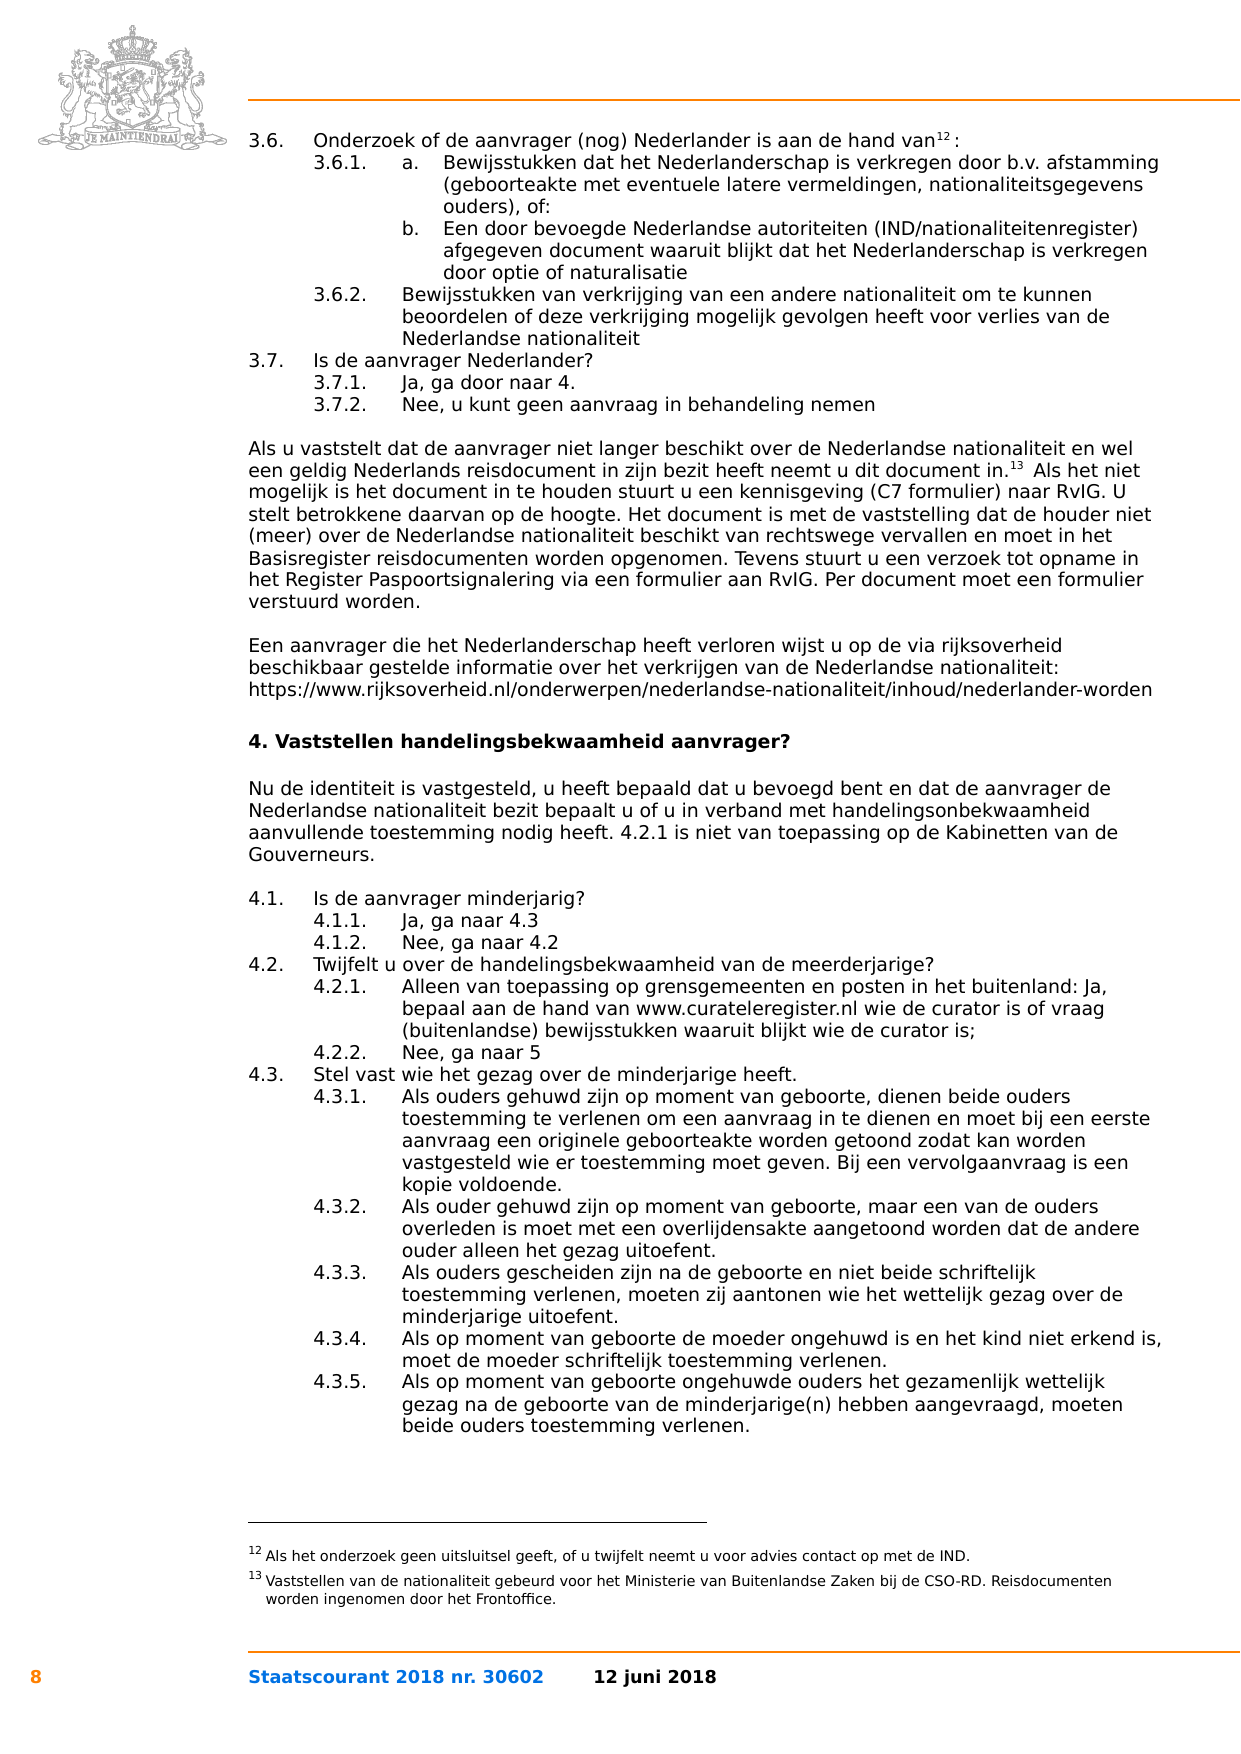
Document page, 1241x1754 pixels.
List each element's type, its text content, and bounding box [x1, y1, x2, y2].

text 4.1.1. Ja, ga naar 4.3 [313, 910, 1163, 932]
text 4.2.2. Nee, ga naar 5 [313, 1042, 1163, 1064]
text 4.2.1. Alleen van toepassing op grensgemeenten en posten in het buitenland: Ja, bepaal aan de hand van www.curateleregister.nl wie de curator is of vraag (buitenlandse) bewijsstukken waaruit blijkt wie de curator is; [313, 976, 1163, 1042]
text 3.6.2. Bewijsstukken van verkrijging van een andere nationaliteit om te kunnen beoordelen of deze verkrijging mogelijk gevolgen heeft voor verlies van de Nederlandse nationaliteit [313, 284, 1163, 350]
subtitle 4. Vaststellen handelingsbekwaamheid aanvrager? [248, 731, 1163, 753]
text 3.7.2. Nee, u kunt geen aanvraag in behandeling nemen [313, 394, 1163, 416]
text Een aanvrager die het Nederlanderschap heeft verloren wijst u op de via rijksoverheid beschikbaar gestelde informatie over het verkrijgen van de Nederlandse nationaliteit: https://www.rijksoverheid.nl/onderwerpen/nederlandse-nationaliteit/inhoud/nederlander-worden [248, 635, 1163, 701]
text Nu de identiteit is vastgesteld, u heeft bepaald dat u bevoegd bent en dat de aanvrager de Nederlandse nationaliteit bezit bepaalt u of u in verband met handelingsonbekwaamheid aanvullende toestemming nodig heeft. 4.2.1 is niet van toepassing op de Kabinetten van de Gouverneurs. [248, 778, 1163, 866]
text 4.3. Stel vast wie het gezag over de minderjarige heeft. [248, 1064, 1163, 1086]
text 3.6. Onderzoek of de aanvrager (nog) Nederlander is aan de hand van: [248, 130, 1163, 152]
text 3.7.1. Ja, ga door naar 4. [313, 372, 1163, 394]
text 4.3.4. Als op moment van geboorte de moeder ongehuwd is en het kind niet erkend is, moet de moeder schriftelijk toestemming verlenen. [313, 1327, 1163, 1371]
text Als u vaststelt dat de aanvrager niet langer beschikt over de Nederlandse nationaliteit en wel een geldig Nederlands reisdocument in zijn bezit heeft neemt u dit document in. Als het niet mogelijk is het document in te houden stuurt u een kennisgeving (C7 formulier) naar RvIG. U stelt betrokkene daarvan op de hoogte. Het document is met de vaststelling dat de houder niet (meer) over de Nederlandse nationaliteit beschikt van rechtswege vervallen en moet in het Basisregister reisdocumenten worden opgenomen. Tevens stuurt u een verzoek tot opname in het Register Paspoortsignalering via een formulier aan RvIG. Per document moet een formulier verstuurd worden. [248, 437, 1163, 613]
text 4.2. Twijfelt u over de handelingsbekwaamheid van de meerderjarige? [248, 954, 1163, 976]
text Vaststellen van de nationaliteit gebeurd voor het Ministerie van Buitenlandse Zaken bij de CSO-RD. Reisdocumenten worden ingenomen door het Frontoffice. [248, 1569, 1163, 1608]
picture [38, 25, 227, 150]
text 3.7. Is de aanvrager Nederlander? [248, 350, 1163, 372]
text b. Een door bevoegde Nederlandse autoriteiten (IND/nationaliteitenregister) afgegeven document waaruit blijkt dat het Nederlanderschap is verkregen door optie of naturalisatie [402, 218, 1163, 284]
text 3.6.1. a. Bewijsstukken dat het Nederlanderschap is verkregen door b.v. afstamming (geboorteakte met eventuele latere vermeldingen, nationaliteitsgegevens ouders), of: [313, 152, 1163, 218]
text 4.1.2. Nee, ga naar 4.2 [313, 932, 1163, 954]
text 4.3.5. Als op moment van geboorte ongehuwde ouders het gezamenlijk wettelijk gezag na de geboorte van de minderjarige(n) hebben aangevraagd, moeten beide ouders toestemming verlenen. [313, 1371, 1163, 1437]
text 4.3.3. Als ouders gescheiden zijn na de geboorte en niet beide schriftelijk toestemming verlenen, moeten zij aantonen wie het wettelijk gezag over de minderjarige uitoefent. [313, 1262, 1163, 1327]
text Als het onderzoek geen uitsluitsel geeft, of u twijfelt neemt u voor advies contact op met de IND. [248, 1544, 1163, 1566]
text 4.3.2. Als ouder gehuwd zijn op moment van geboorte, maar een van de ouders overleden is moet met een overlijdensakte aangetoond worden dat de andere ouder alleen het gezag uitoefent. [313, 1196, 1163, 1262]
text 4.1. Is de aanvrager minderjarig? [248, 888, 1163, 910]
text 4.3.1. Als ouders gehuwd zijn op moment van geboorte, dienen beide ouders toestemming te verlenen om een aanvraag in te dienen en moet bij een eerste aanvraag een originele geboorteakte worden getoond zodat kan worden vastgesteld wie er toestemming moet geven. Bij een vervolgaanvraag is een kopie voldoende. [313, 1086, 1163, 1196]
